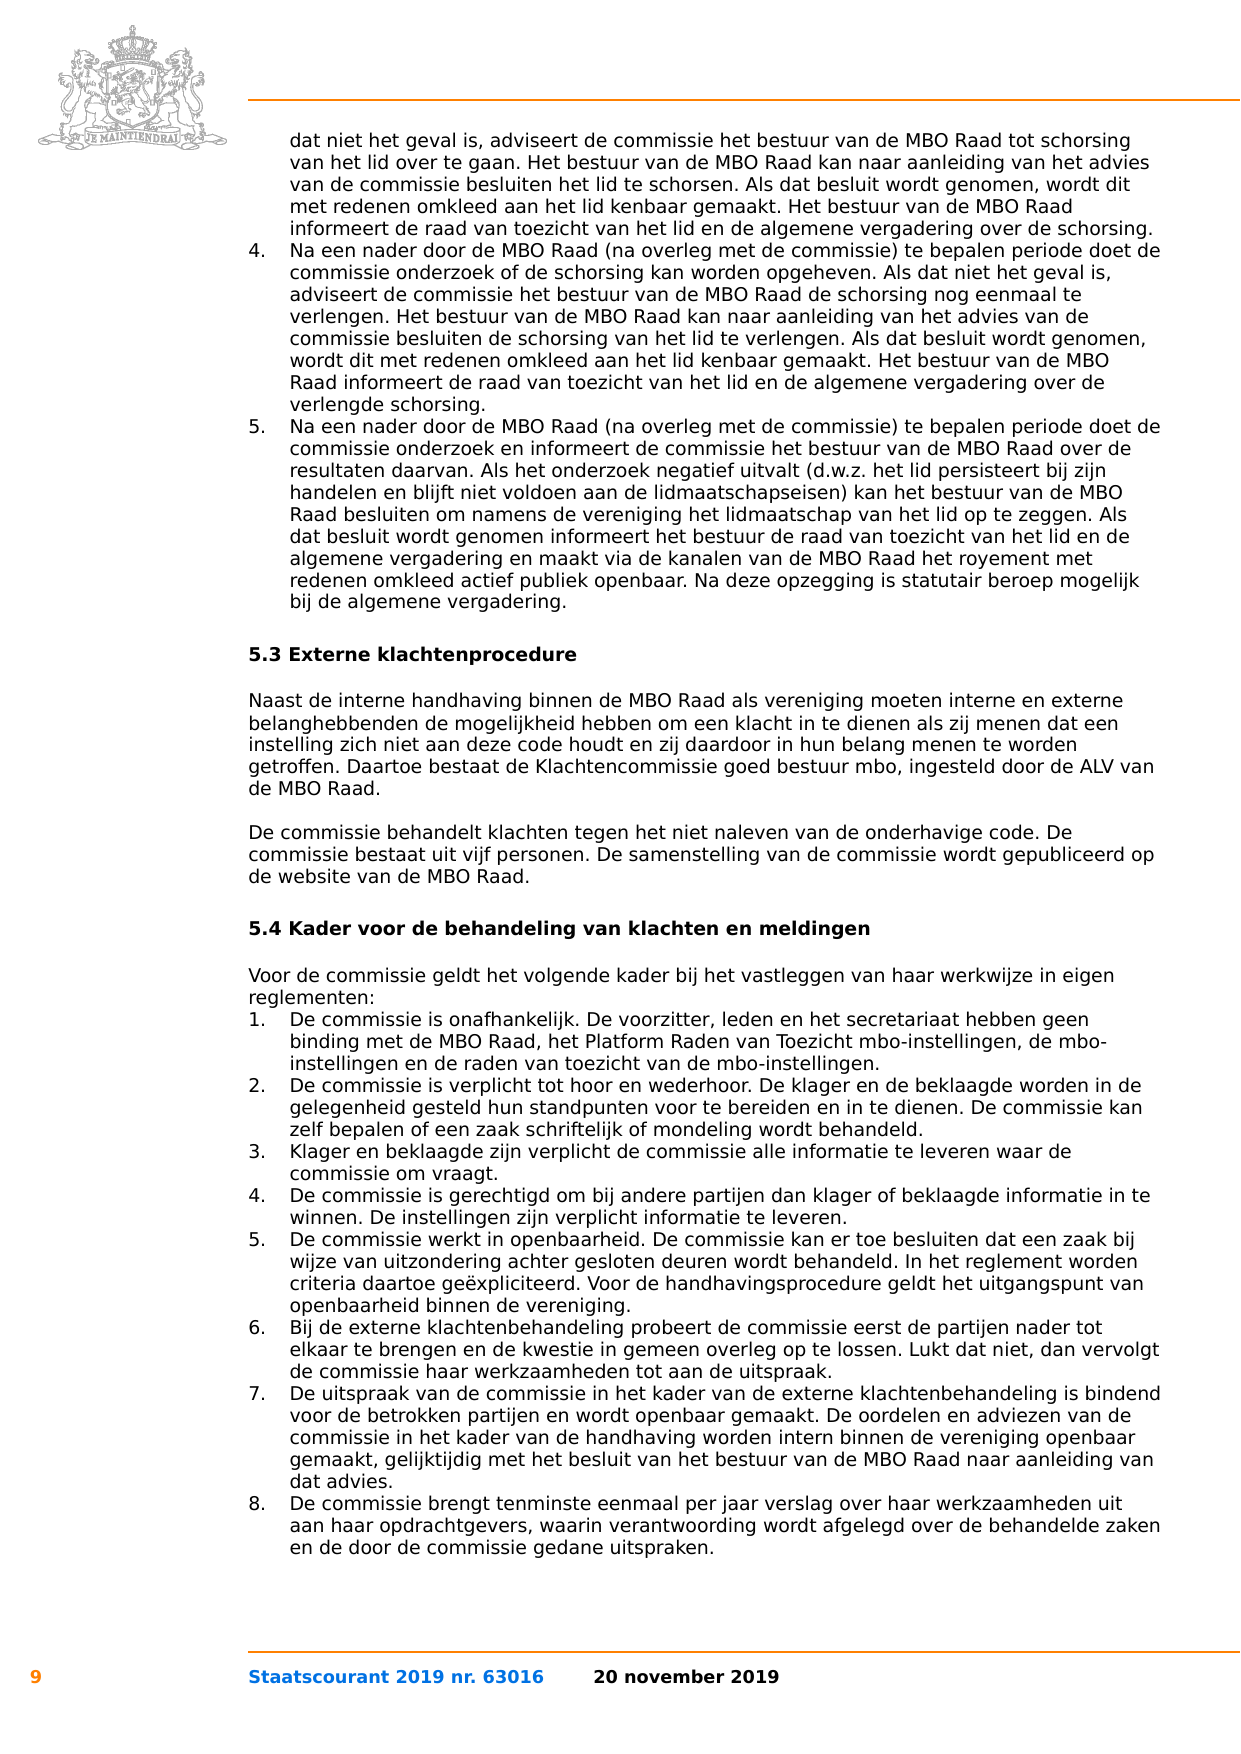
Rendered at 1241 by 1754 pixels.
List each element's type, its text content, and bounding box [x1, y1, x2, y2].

text 5. De commissie werkt in openbaarheid. De commissie kan er toe besluiten dat een zaak bij wijze van uitzondering achter gesloten deuren wordt behandeld. In het reglement worden criteria daartoe geëxpliciteerd. Voor de handhavingsprocedure geldt het uitgangspunt van openbaarheid binnen de vereniging. [248, 1229, 1163, 1317]
text 5. Na een nader door de MBO Raad (na overleg met de commissie) te bepalen periode doet de commissie onderzoek en informeert de commissie het bestuur van de MBO Raad over de resultaten daarvan. Als het onderzoek negatief uitvalt (d.w.z. het lid persisteert bij zijn handelen en blijft niet voldoen aan de lidmaatschapseisen) kan het bestuur van de MBO Raad besluiten om namens de vereniging het lidmaatschap van het lid op te zeggen. Als dat besluit wordt genomen informeert het bestuur de raad van toezicht van het lid en de algemene vergadering en maakt via de kanalen van de MBO Raad het royement met redenen omkleed actief publiek openbaar. Na deze opzegging is statutair beroep mogelijk bij de algemene vergadering. [248, 416, 1163, 613]
text 2. De commissie is verplicht tot hoor en wederhoor. De klager en de beklaagde worden in de gelegenheid gesteld hun standpunten voor te bereiden en in te dienen. De commissie kan zelf bepalen of een zaak schriftelijk of mondeling wordt behandeld. [248, 1075, 1163, 1141]
text 6. Bij de externe klachtenbehandeling probeert de commissie eerst de partijen nader tot elkaar te brengen en de kwestie in gemeen overleg op te lossen. Lukt dat niet, dan vervolgt de commissie haar werkzaamheden tot aan de uitspraak. [248, 1317, 1163, 1383]
text Voor de commissie geldt het volgende kader bij het vastleggen van haar werkwijze in eigen reglementen: [248, 965, 1163, 1009]
text 4. De commissie is gerechtigd om bij andere partijen dan klager of beklaagde informatie in te winnen. De instellingen zijn verplicht informatie te leveren. [248, 1185, 1163, 1229]
text 7. De uitspraak van de commissie in het kader van de externe klachtenbehandeling is bindend voor de betrokken partijen en wordt openbaar gemaakt. De oordelen en adviezen van de commissie in het kader van de handhaving worden intern binnen de vereniging openbaar gemaakt, gelijktijdig met het besluit van het bestuur van de MBO Raad naar aanleiding van dat advies. [248, 1383, 1163, 1493]
subtitle 5.4 Kader voor de behandeling van klachten en meldingen [248, 918, 1163, 940]
picture [38, 25, 227, 150]
text dat niet het geval is, adviseert de commissie het bestuur van de MBO Raad tot schorsing van het lid over te gaan. Het bestuur van de MBO Raad kan naar aanleiding van het advies van de commissie besluiten het lid te schorsen. Als dat besluit wordt genomen, wordt dit met redenen omkleed aan het lid kenbaar gemaakt. Het bestuur van de MBO Raad informeert de raad van toezicht van het lid en de algemene vergadering over de schorsing. [248, 130, 1163, 240]
subtitle 5.3 Externe klachtenprocedure [248, 643, 1163, 665]
text De commissie behandelt klachten tegen het niet naleven van de onderhavige code. De commissie bestaat uit vijf personen. De samenstelling van de commissie wordt gepubliceerd op de website van de MBO Raad. [248, 822, 1163, 888]
text Naast de interne handhaving binnen de MBO Raad als vereniging moeten interne en externe belanghebbenden de mogelijkheid hebben om een klacht in te dienen als zij menen dat een instelling zich niet aan deze code houdt en zij daardoor in hun belang menen te worden getroffen. Daartoe bestaat de Klachtencommissie goed bestuur mbo, ingesteld door de ALV van de MBO Raad. [248, 690, 1163, 800]
text 1. De commissie is onafhankelijk. De voorzitter, leden en het secretariaat hebben geen binding met de MBO Raad, het Platform Raden van Toezicht mbo-instellingen, de mbo-instellingen en de raden van toezicht van de mbo-instellingen. [248, 1009, 1163, 1075]
text 3. Klager en beklaagde zijn verplicht de commissie alle informatie te leveren waar de commissie om vraagt. [248, 1141, 1163, 1185]
text 4. Na een nader door de MBO Raad (na overleg met de commissie) te bepalen periode doet de commissie onderzoek of de schorsing kan worden opgeheven. Als dat niet het geval is, adviseert de commissie het bestuur van de MBO Raad de schorsing nog eenmaal te verlengen. Het bestuur van de MBO Raad kan naar aanleiding van het advies van de commissie besluiten de schorsing van het lid te verlengen. Als dat besluit wordt genomen, wordt dit met redenen omkleed aan het lid kenbaar gemaakt. Het bestuur van de MBO Raad informeert de raad van toezicht van het lid en de algemene vergadering over de verlengde schorsing. [248, 240, 1163, 416]
text 8. De commissie brengt tenminste eenmaal per jaar verslag over haar werkzaamheden uit aan haar opdrachtgevers, waarin verantwoording wordt afgelegd over de behandelde zaken en de door de commissie gedane uitspraken. [248, 1493, 1163, 1558]
